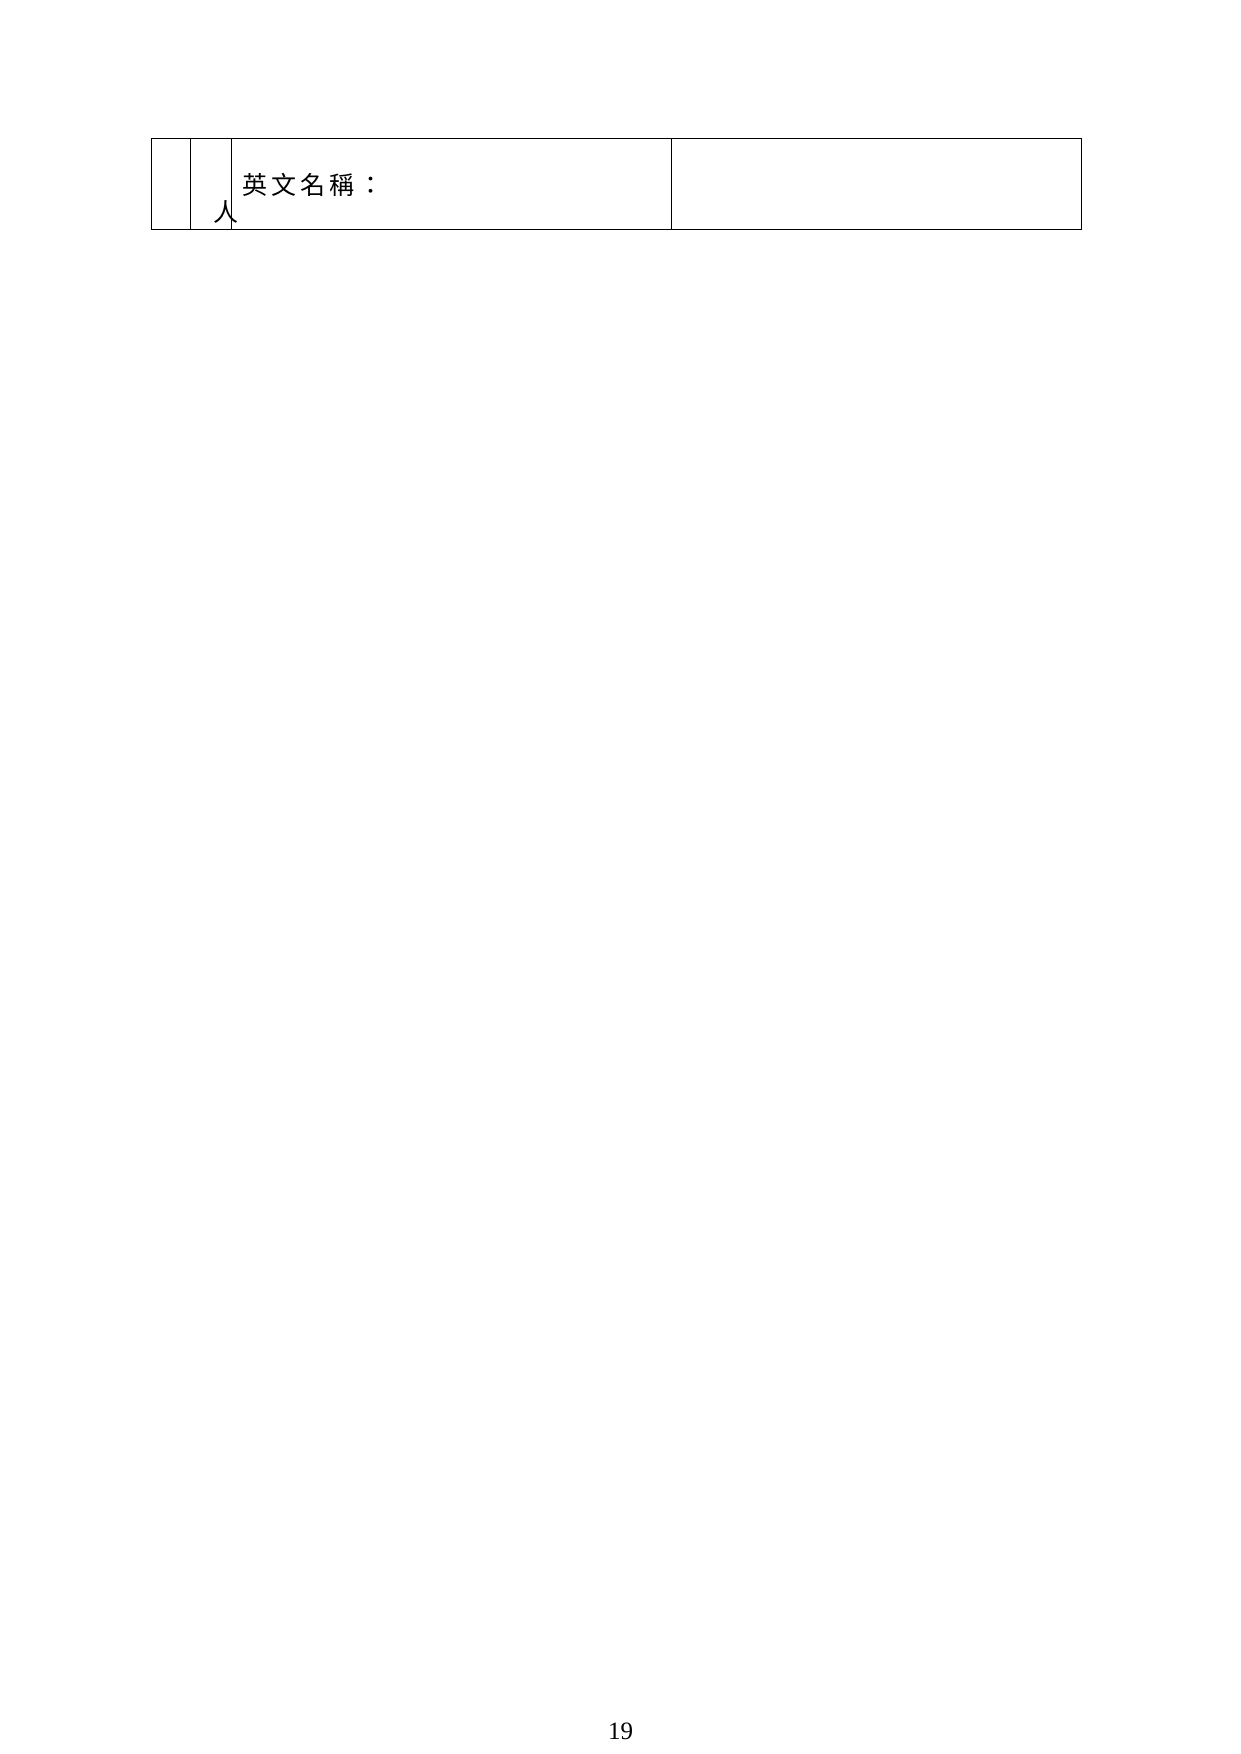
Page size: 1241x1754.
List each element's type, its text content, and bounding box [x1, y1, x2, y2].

table_header [152, 139, 190, 229]
table_cell [672, 139, 1081, 229]
table_cell 代表人 [191, 139, 231, 229]
table_cell 英文名稱： [232, 139, 671, 229]
